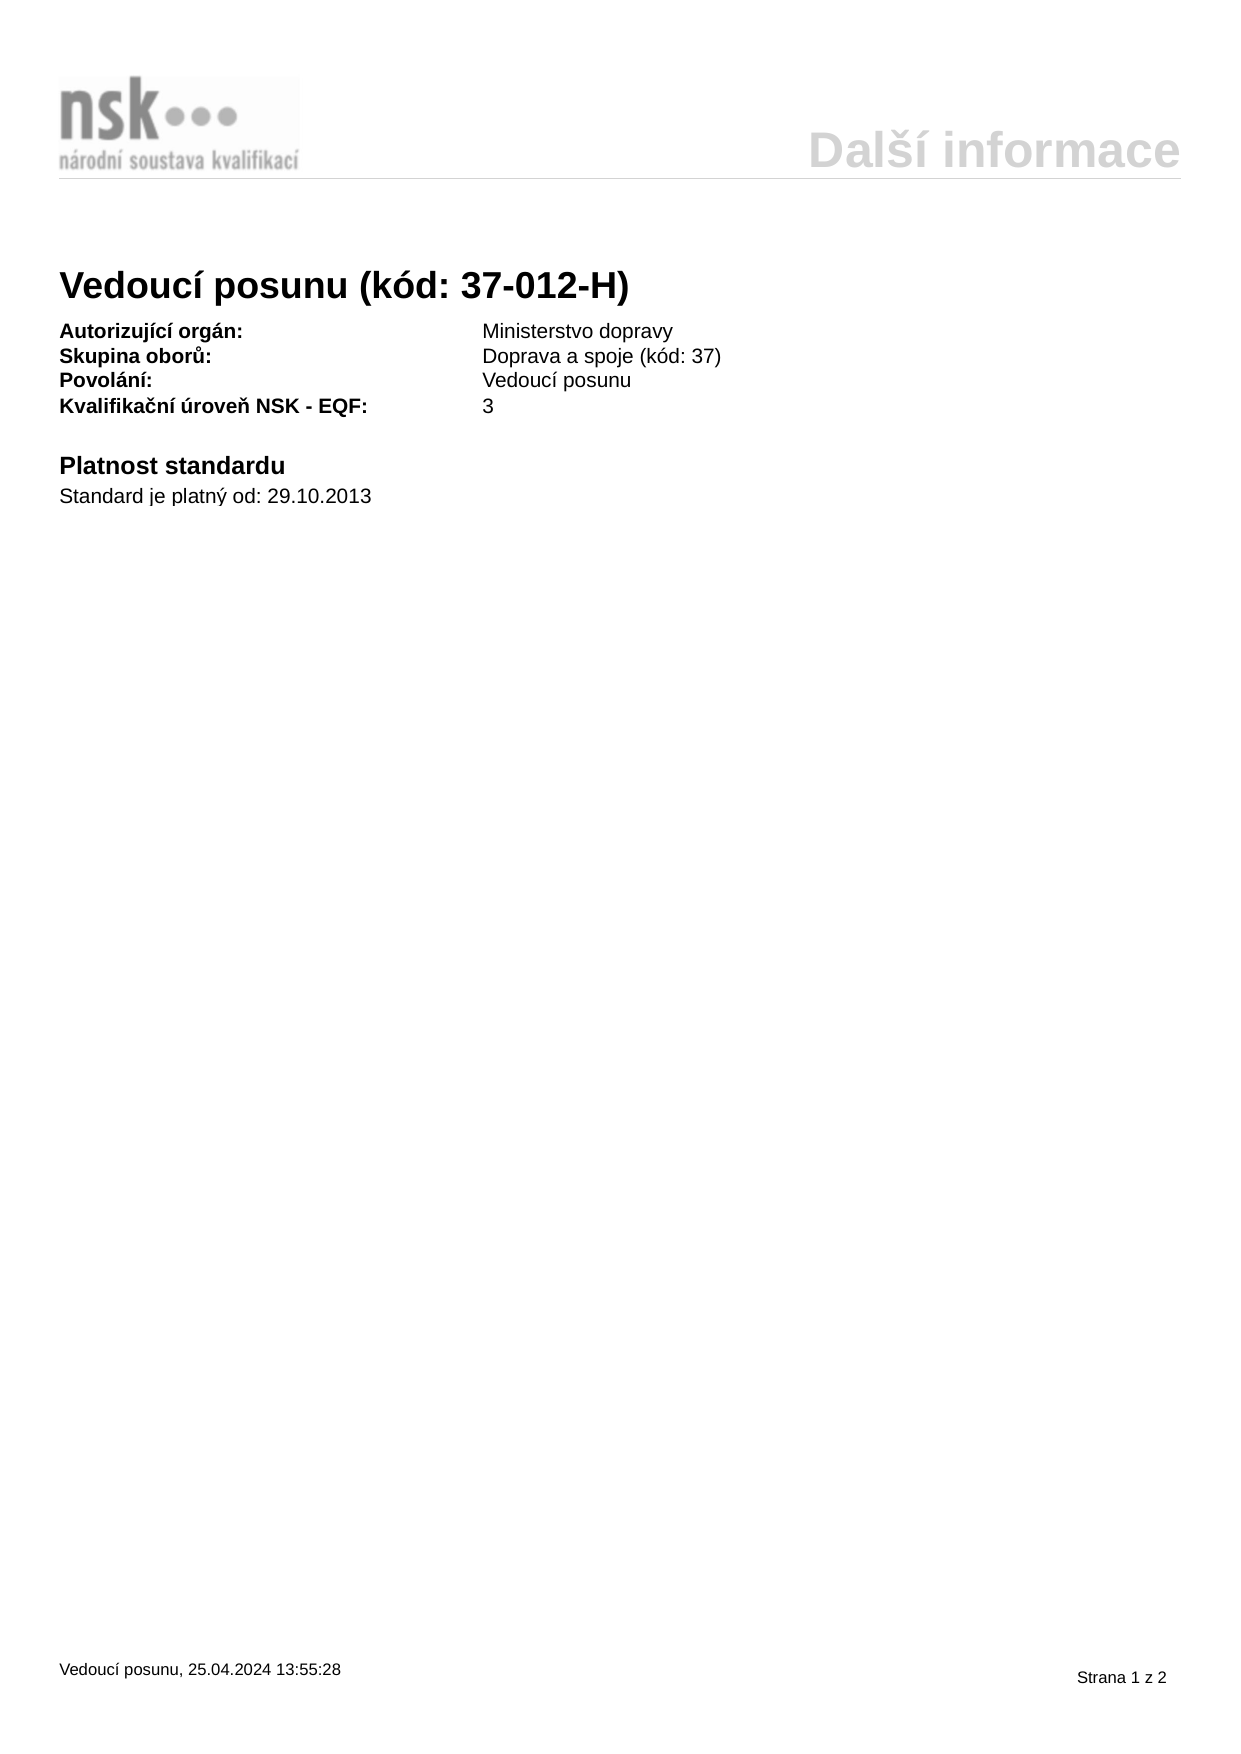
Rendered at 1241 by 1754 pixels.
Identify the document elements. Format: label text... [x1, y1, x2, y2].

table_cell [59, 196, 119, 224]
table_cell [119, 418, 482, 447]
table_cell Autorizující orgán: [59, 319, 482, 343]
table_cell [861, 307, 1167, 319]
picture [58, 59, 620, 172]
table_cell [627, 196, 861, 224]
table_cell [482, 418, 619, 447]
table_cell [119, 172, 482, 178]
table_cell [619, 307, 627, 319]
table_cell [619, 506, 627, 806]
table_cell [119, 196, 482, 224]
table_cell [619, 1106, 627, 1383]
table_cell Povolání: [59, 368, 482, 392]
table_cell [619, 172, 627, 178]
table_cell [619, 1384, 627, 1659]
table_cell [1167, 307, 1181, 319]
table_cell [119, 1384, 482, 1659]
table_cell [861, 806, 1167, 1106]
table_cell [119, 506, 482, 806]
table_cell [861, 506, 1167, 806]
table_cell [482, 1106, 619, 1383]
table_cell [619, 806, 627, 1106]
table_cell [1167, 806, 1181, 1106]
table_cell [627, 418, 861, 447]
table_cell Vedoucí posunu (kód: 37-012-H) [59, 224, 1181, 307]
table_cell Vedoucí posunu, 25.04.2024 13:55:28 [59, 1660, 861, 1696]
table_cell Skupina oborů: [59, 344, 482, 368]
table_cell [482, 196, 619, 224]
table_cell 3 [482, 394, 1181, 417]
table_cell [627, 1384, 861, 1659]
table_cell [627, 806, 861, 1106]
table_cell Platnost standardu [59, 448, 1181, 483]
table_cell Standard je platný od: 29.10.2013 [59, 484, 1181, 506]
table_cell [627, 506, 861, 806]
table_cell [59, 418, 119, 447]
table_cell [619, 196, 627, 224]
table_cell [482, 506, 619, 806]
table_cell [59, 307, 119, 319]
table_cell [1167, 1384, 1181, 1659]
table_cell [482, 172, 619, 178]
table_cell [482, 1384, 619, 1659]
table_cell [627, 1106, 861, 1383]
table_cell [482, 806, 619, 1106]
table_cell [861, 418, 1167, 447]
table_cell [861, 1106, 1167, 1383]
table_cell [1167, 1660, 1181, 1696]
table_cell [59, 172, 119, 178]
table_cell Kvalifikační úroveň NSK - EQF: [59, 394, 482, 417]
table_cell [861, 1384, 1167, 1659]
table_cell [59, 1106, 119, 1383]
table_cell [482, 307, 619, 319]
table_cell [119, 806, 482, 1106]
table_cell [59, 506, 119, 806]
table_cell [861, 196, 1167, 224]
table_cell [1167, 1106, 1181, 1383]
table_cell [627, 307, 861, 319]
table_cell [1167, 196, 1181, 224]
table_cell Ministerstvo dopravy [482, 319, 1181, 344]
table_cell [119, 307, 482, 319]
table_header [620, 59, 627, 172]
table_cell [119, 1106, 482, 1383]
table_cell Doprava a spoje (kód: 37) [482, 344, 1181, 368]
table_cell Vedoucí posunu [482, 368, 1181, 393]
table_cell Strana 1 z 2 [861, 1660, 1167, 1696]
table_cell [619, 418, 627, 447]
table_cell [59, 1384, 119, 1659]
table_cell [59, 179, 1181, 196]
table_cell [59, 806, 119, 1106]
table_cell [1167, 506, 1181, 806]
table_cell [1167, 418, 1181, 447]
table_header Další informace [627, 59, 1181, 178]
